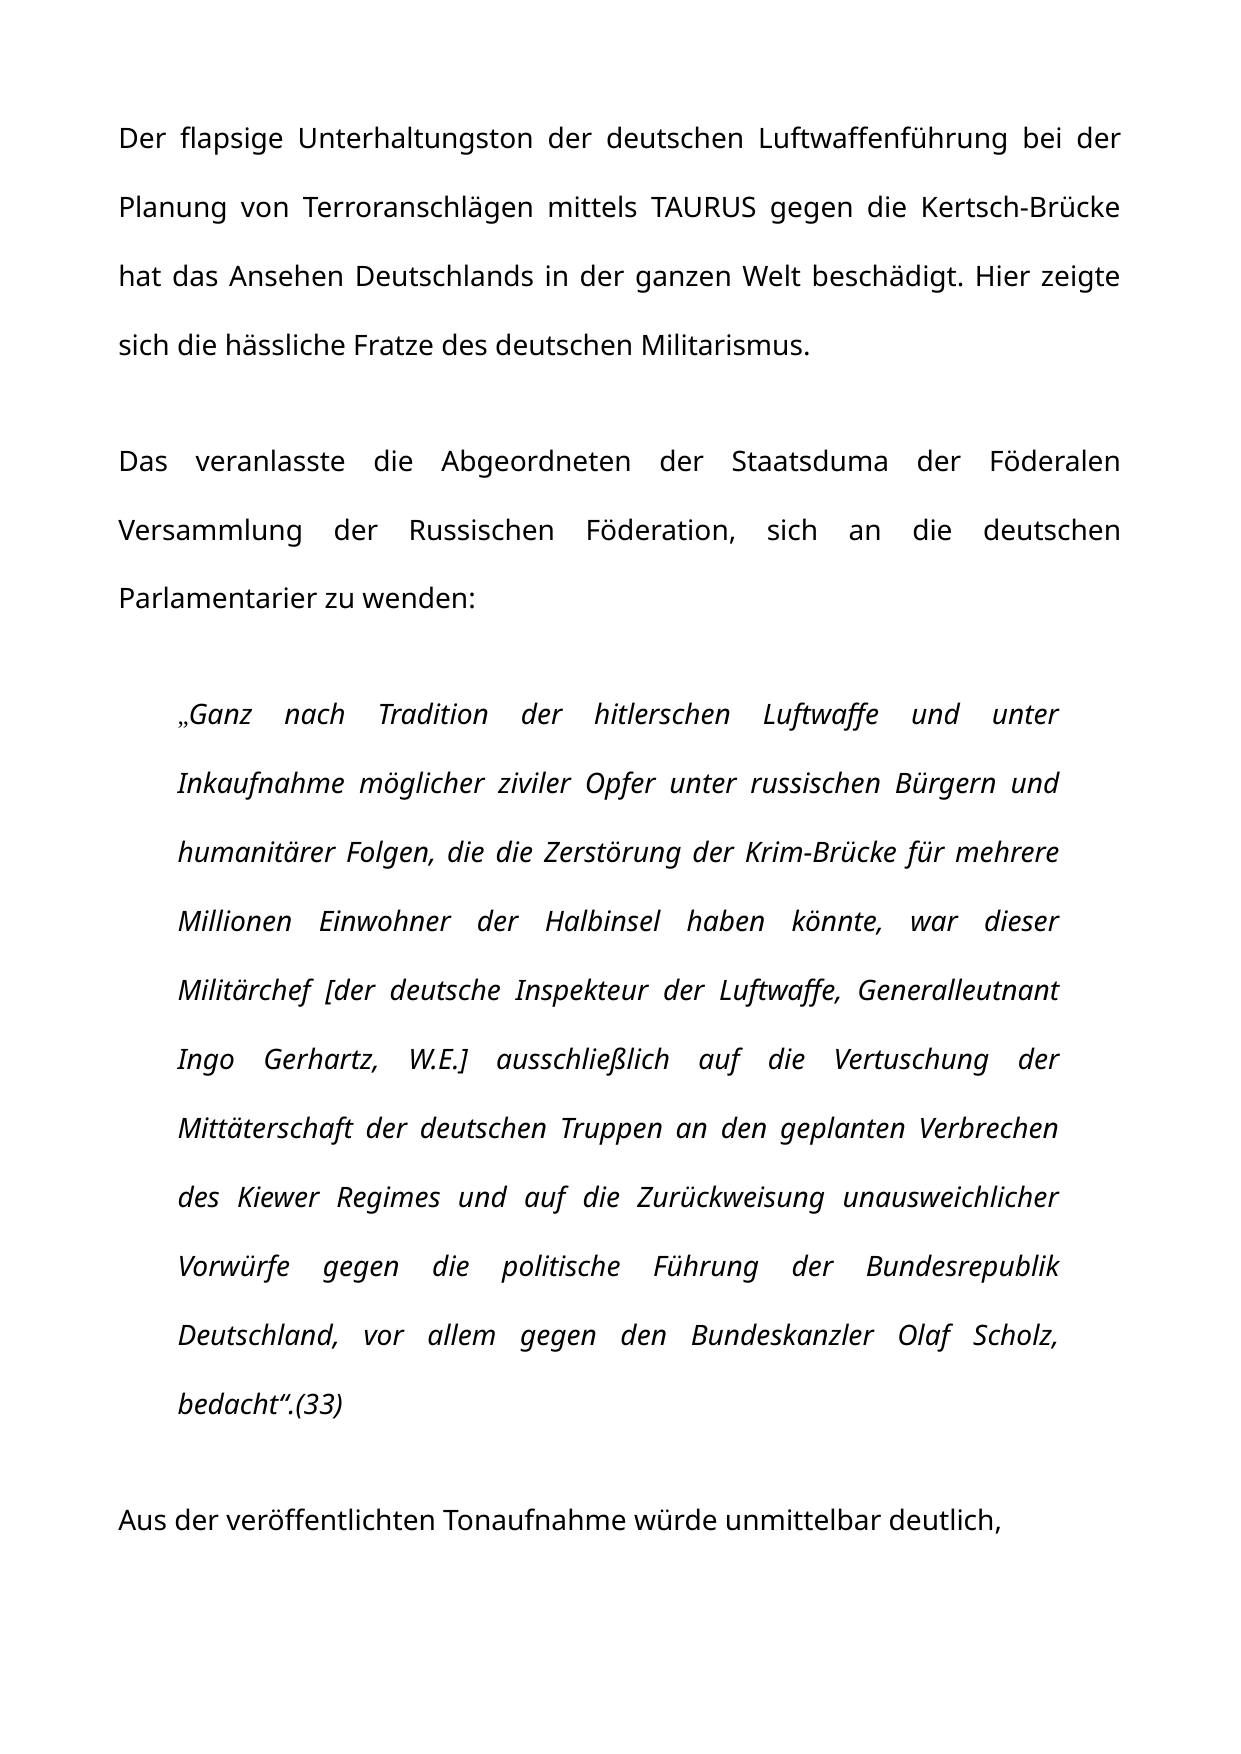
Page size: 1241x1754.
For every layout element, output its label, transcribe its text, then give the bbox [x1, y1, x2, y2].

text Das veranlasste die Abgeordneten der Staatsduma der Föderalen Versammlung der Russischen Föderation, sich an die deutschen Parlamentarier zu wenden: [118, 441, 1122, 617]
text „Ganz nach Tradition der hitlerschen Luftwaffe und unter Inkaufnahme möglicher ziviler Opfer unter russischen Bürgern und humanitärer Folgen, die die Zerstörung der Krim-Brücke für mehrere Millionen Einwohner der Halbinsel haben könnte, war dieser Militärchef [der deutsche Inspekteur der Luftwaffe, Generalleutnant Ingo Gerhartz, W.E.] ausschließlich auf die Vertuschung der Mittäterschaft der deutschen Truppen an den geplanten Verbrechen des Kiewer Regimes und auf die Zurückweisung unausweichlicher Vorwürfe gegen die politische Führung der Bundesrepublik Deutschland, vor allem gegen den Bundeskanzler Olaf Scholz, bedacht“.(33) [177, 694, 1063, 1422]
text Der flapsige Unterhaltungston der deutschen Luftwaffenführung bei der Planung von Terroranschlägen mittels TAURUS gegen die Kertsch-Brücke hat das Ansehen Deutschlands in der ganzen Welt beschädigt. Hier zeigte sich die hässliche Fratze des deutschen Militarismus. [118, 118, 1122, 363]
text Aus der veröffentlichten Tonaufnahme würde unmittelbar deutlich, [118, 1500, 1122, 1538]
